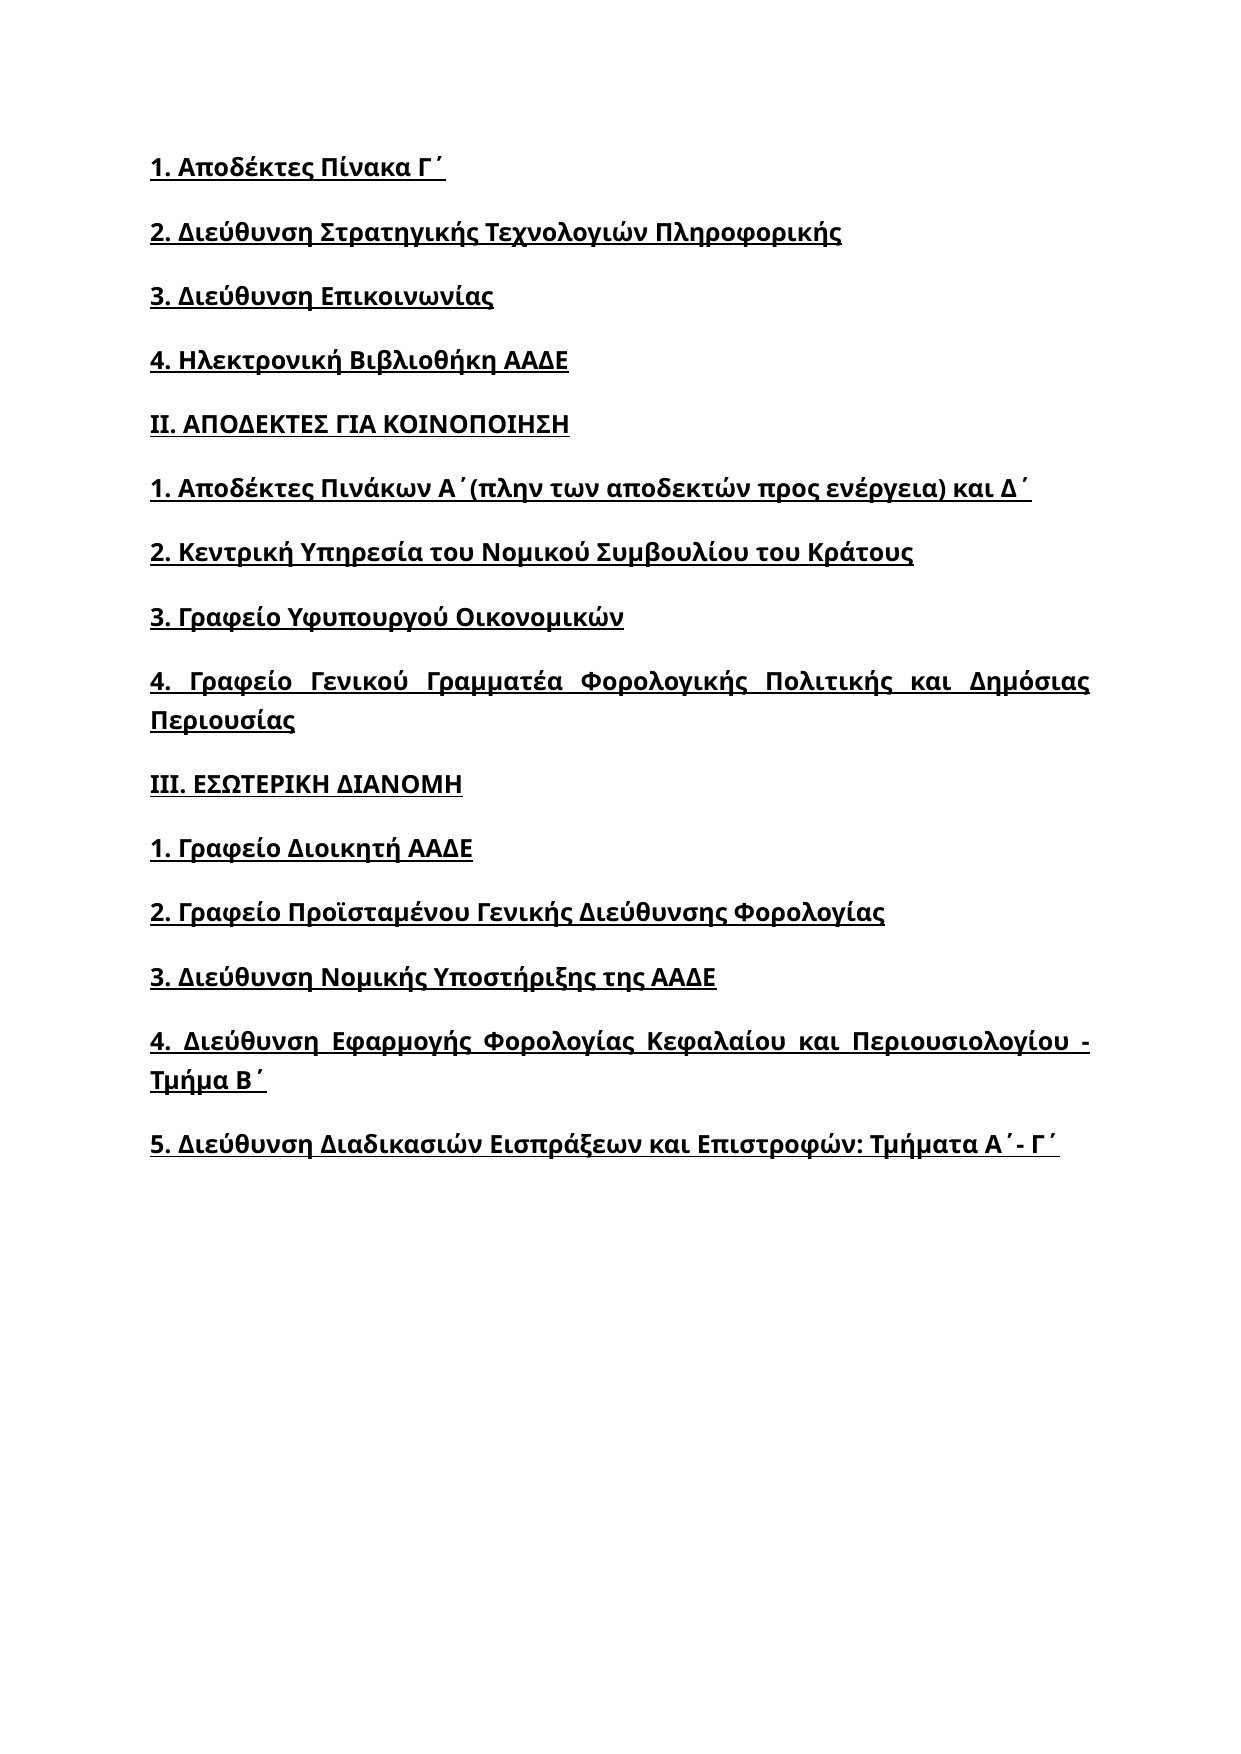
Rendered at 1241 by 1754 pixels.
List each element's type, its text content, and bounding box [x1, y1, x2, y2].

text 2. Κεντρική Υπηρεσία του Νομικού Συμβουλίου του Κράτους [150, 535, 1090, 569]
text 2. Γραφείο Προϊσταμένου Γενικής Διεύθυνσης Φορολογίας [150, 895, 1090, 929]
text 3. Γραφείο Υφυπουργού Οικονομικών [150, 599, 1090, 633]
text ΙΙΙ. ΕΣΩΤΕΡΙΚΗ ΔΙΑΝΟΜΗ [150, 767, 1090, 801]
text 3. Διεύθυνση Επικοινωνίας [150, 278, 1090, 312]
text ΙΙ. ΑΠΟΔΕΚΤΕΣ ΓΙΑ ΚΟΙΝΟΠΟΙΗΣΗ [150, 407, 1090, 441]
text 5. Διεύθυνση Διαδικασιών Εισπράξεων και Επιστροφών: Τμήματα Α΄- Γ΄ [150, 1127, 1090, 1161]
text 4. Ηλεκτρονική Βιβλιοθήκη ΑΑΔΕ [150, 342, 1090, 377]
text Περιουσίας [150, 694, 1090, 737]
text 4. Γραφείο Γενικού Γραμματέα Φορολογικής Πολιτικής και Δημόσιας [150, 663, 1090, 692]
text 1. Αποδέκτες Πινάκων Α΄(πλην των αποδεκτών προς ενέργεια) και Δ΄ [150, 471, 1090, 505]
text - Τμήμα Β΄ [150, 1054, 1090, 1097]
text 2. Διεύθυνση Στρατηγικής Τεχνολογιών Πληροφορικής [150, 214, 1090, 248]
text 1. Αποδέκτες Πίνακα Γ΄ [150, 150, 1090, 184]
text 4. Διεύθυνση Εφαρμογής Φορολογίας Κεφαλαίου και Περιουσιολογίου [150, 1023, 1090, 1052]
text 3. Διεύθυνση Νομικής Υποστήριξης της ΑΑΔΕ [150, 959, 1090, 993]
text 1. Γραφείο Διοικητή ΑΑΔΕ [150, 831, 1090, 865]
